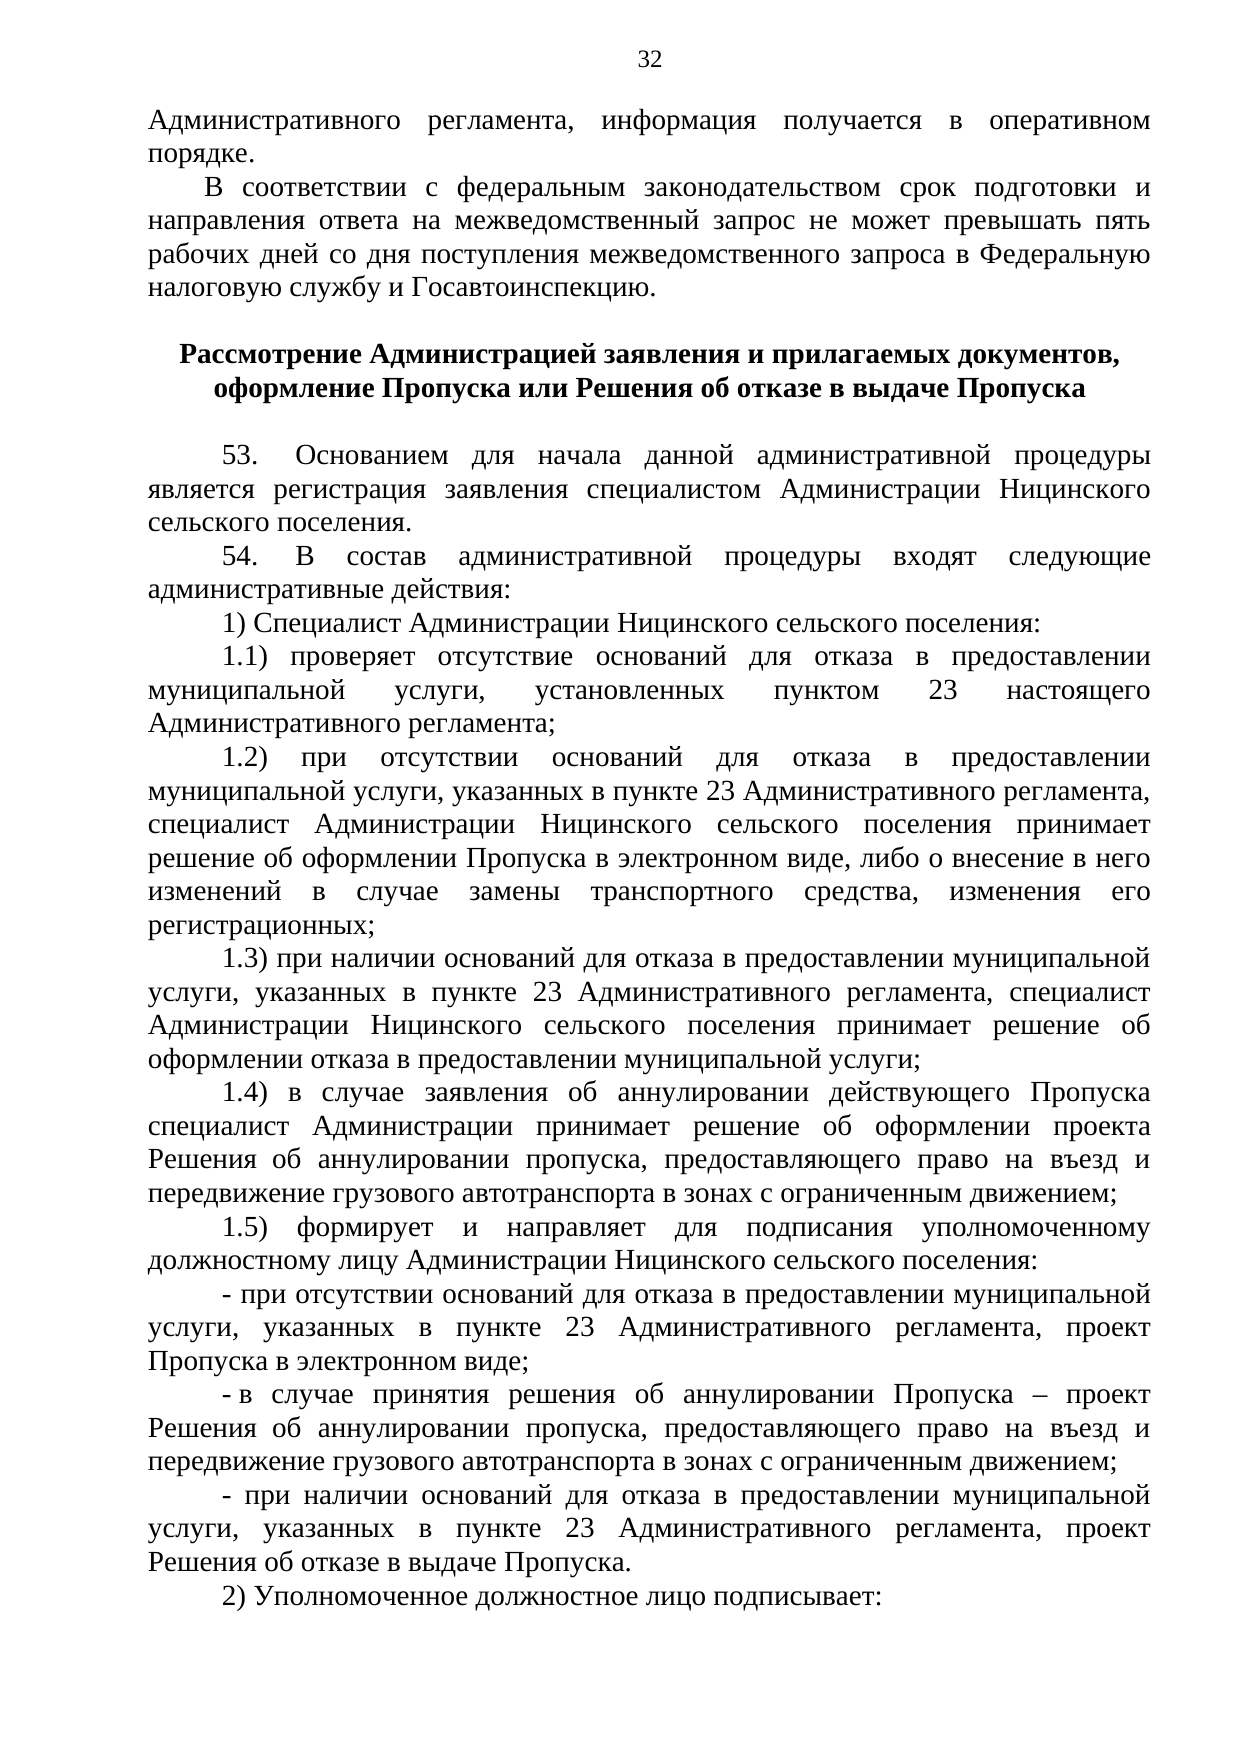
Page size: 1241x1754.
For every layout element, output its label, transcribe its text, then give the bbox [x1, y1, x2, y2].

text 1.2) при отсутствии оснований для отказа в предоставлении муниципальной услуги, указанных в пункте 23 Административного регламента, специалист Администрации Ницинского сельского поселения принимает решение об оформлении Пропуска в электронном виде, либо о внесение в него изменений в случае замены транспортного средства, изменения его регистрационных; [148, 739, 1152, 940]
text 2) Уполномоченное должностное лицо подписывает: [148, 1578, 1152, 1611]
text 1) Специалист Администрации Ницинского сельского поселения: [148, 605, 1152, 638]
text - при наличии оснований для отказа в предоставлении муниципальной услуги, указанных в пункте 23 Административного регламента, проект Решения об отказе в выдаче Пропуска. [148, 1477, 1152, 1578]
text - при отсутствии оснований для отказа в предоставлении муниципальной услуги, указанных в пункте 23 Административного регламента, проект Пропуска в электронном виде; [148, 1276, 1152, 1376]
text Административного регламента, информация получается в оперативном порядке. [148, 102, 1152, 169]
text 1.1) проверяет отсутствие оснований для отказа в предоставлении муниципальной услуги, установленных пунктом 23 настоящего Административного регламента; [148, 638, 1152, 739]
list Основанием для начала данной административной процедуры является регистрация заявления специалистом Администрации Ницинского сельского поселения. [148, 437, 1152, 538]
text - в случае принятия решения об аннулировании Пропуска – проект Решения об аннулировании пропуска, предоставляющего право на въезд и передвижение грузового автотранспорта в зонах с ограниченным движением; [148, 1376, 1152, 1477]
list В состав административной процедуры входят следующие административные действия: [148, 538, 1152, 605]
text 1.3) при наличии оснований для отказа в предоставлении муниципальной услуги, указанных в пункте 23 Административного регламента, специалист Администрации Ницинского сельского поселения принимает решение об оформлении отказа в предоставлении муниципальной услуги; [148, 940, 1152, 1074]
text В соответствии с федеральным законодательством срок подготовки и направления ответа на межведомственный запрос не может превышать пять рабочих дней со дня поступления межведомственного запроса в Федеральную налоговую службу и Госавтоинспекцию. [148, 169, 1152, 303]
text 1.5) формирует и направляет для подписания уполномоченному должностному лицу Администрации Ницинского сельского поселения: [148, 1209, 1152, 1276]
title Рассмотрение Администрацией заявления и прилагаемых документов, оформление Пропуска или Решения об отказе в выдаче Пропуска [148, 337, 1152, 404]
text 1.4) в случае заявления об аннулировании действующего Пропуска специалист Администрации принимает решение об оформлении проекта Решения об аннулировании пропуска, предоставляющего право на въезд и передвижение грузового автотранспорта в зонах с ограниченным движением; [148, 1074, 1152, 1209]
